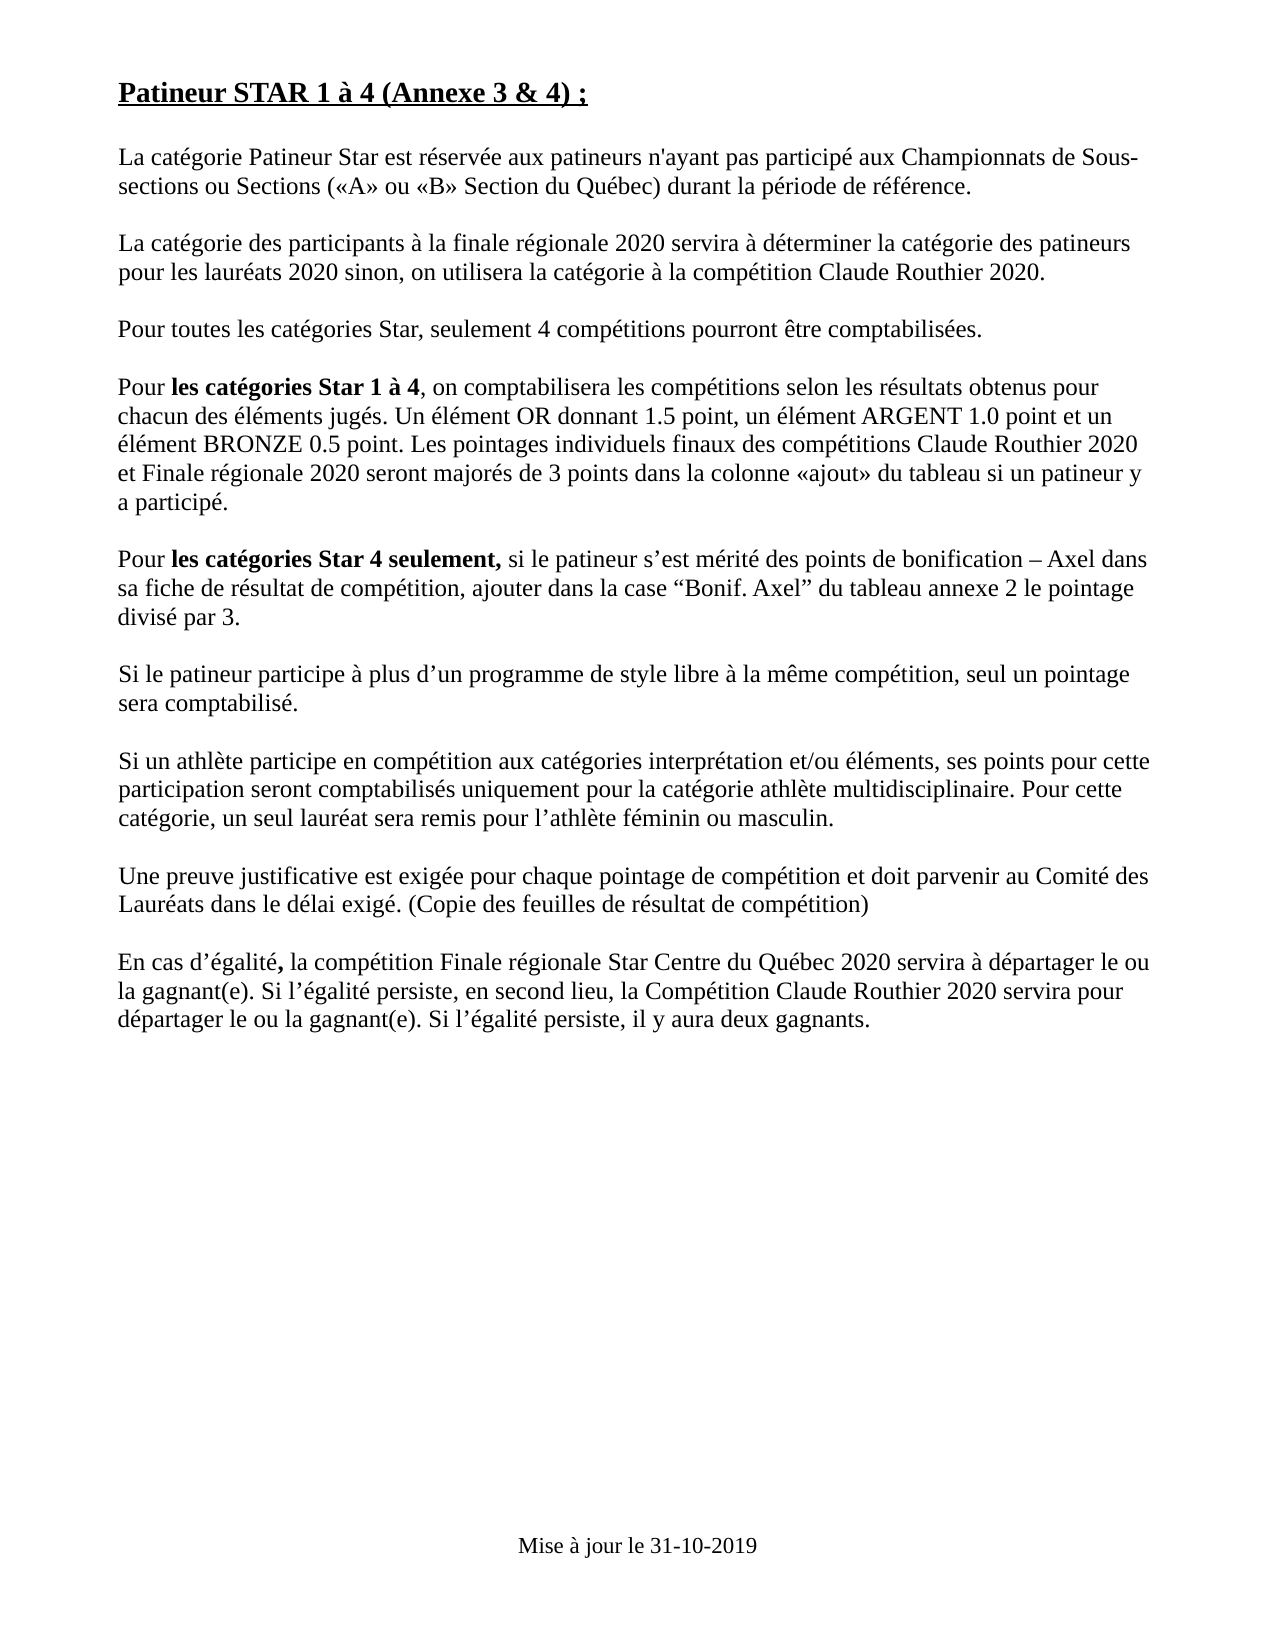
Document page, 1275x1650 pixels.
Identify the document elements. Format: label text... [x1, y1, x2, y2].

text Si le patineur participe à plus d’un programme de style libre à la même compétition, seul un pointage sera comptabilisé. [118, 659, 1157, 717]
text La catégorie des participants à la finale régionale 2020 servira à déterminer la catégorie des patineurs pour les lauréats 2020 sinon, on utilisera la catégorie à la compétition Claude Routhier 2020. [118, 228, 1157, 286]
text Patineur STAR 1 à 4 (Annexe 3 & 4) ; [118, 75, 1157, 108]
text Une preuve justificative est exigée pour chaque pointage de compétition et doit parvenir au Comité des Lauréats dans le délai exigé. (Copie des feuilles de résultat de compétition) [118, 861, 1157, 918]
text Si un athlète participe en compétition aux catégories interprétation et/ou éléments, ses points pour cette participation seront comptabilisés uniquement pour la catégorie athlète multidisciplinaire. Pour cette catégorie, un seul lauréat sera remis pour l’athlète féminin ou masculin. [118, 746, 1157, 832]
text Pour les catégories Star 1 à 4, on comptabilisera les compétitions selon les résultats obtenus pour chacun des éléments jugés. Un élément OR donnant 1.5 point, un élément ARGENT 1.0 point et un élément BRONZE 0.5 point. Les pointages individuels finaux des compétitions Claude Routhier 2020 et Finale régionale 2020 seront majorés de 3 points dans la colonne «ajout» du tableau si un patineur y a participé. [117, 372, 1157, 516]
text La catégorie Patineur Star est réservée aux patineurs n'ayant pas participé aux Championnats de Sous-sections ou Sections («A» ou «B» Section du Québec) durant la période de référence. [118, 142, 1157, 199]
text Pour les catégories Star 4 seulement, si le patineur s’est mérité des points de bonification – Axel dans sa fiche de résultat de compétition, ajouter dans la case “Bonif. Axel” du tableau annexe 2 le pointage divisé par 3. [117, 544, 1157, 631]
text En cas d’égalité, la compétition Finale régionale Star Centre du Québec 2020 servira à départager le ou la gagnant(e). Si l’égalité persiste, en second lieu, la Compétition Claude Routhier 2020 servira pour départager le ou la gagnant(e). Si l’égalité persiste, il y aura deux gagnants. [117, 947, 1157, 1033]
text Pour toutes les catégories Star, seulement 4 compétitions pourront être comptabilisées. [117, 314, 1157, 343]
